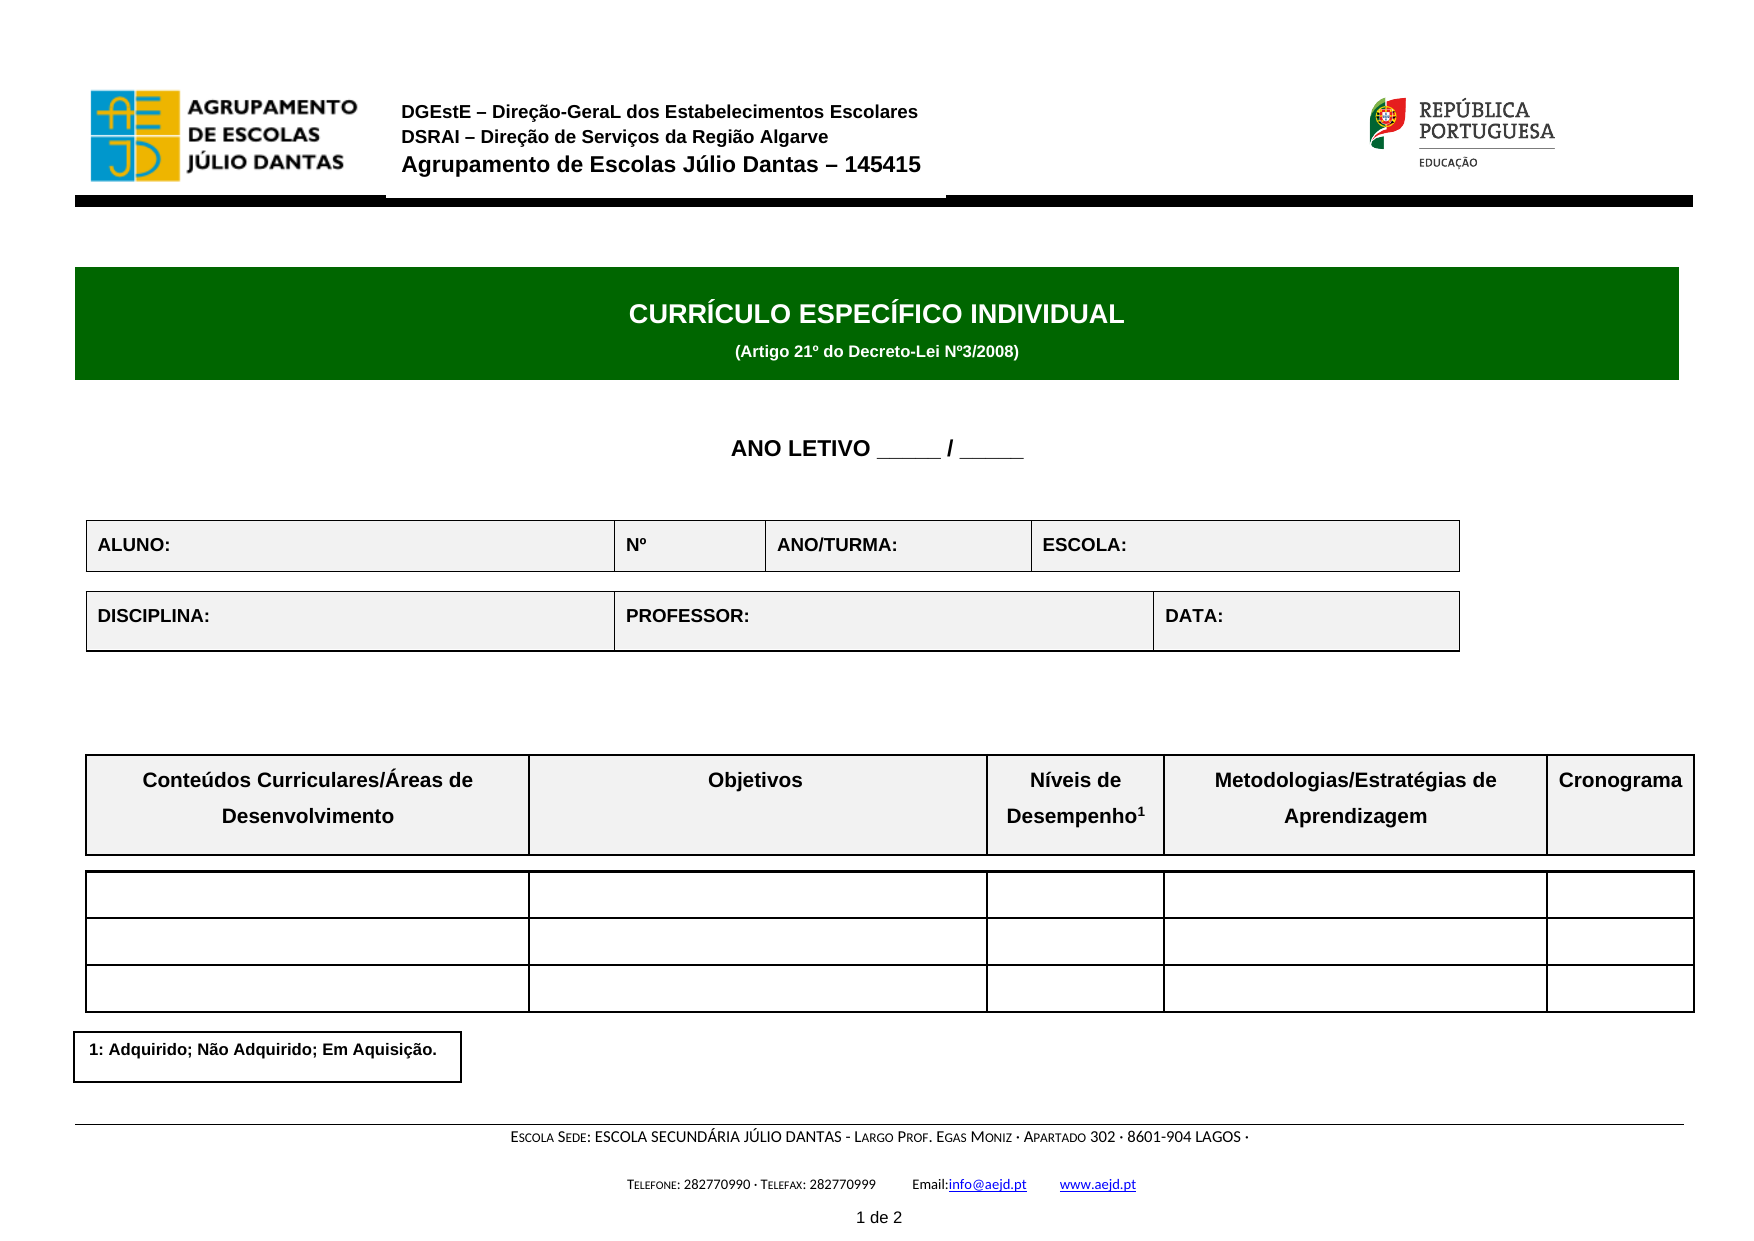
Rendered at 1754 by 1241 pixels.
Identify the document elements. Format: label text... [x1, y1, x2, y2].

table_header DISCIPLINA: [87, 592, 614, 649]
table_cell [988, 873, 1163, 917]
table_header DATA: [1154, 592, 1459, 649]
table_cell [1548, 966, 1693, 1011]
text CURRÍCULO ESPECÍFICO INDIVIDUAL [75, 298, 1679, 329]
table_cell [87, 919, 528, 964]
table_header PROFESSOR: [615, 592, 1153, 649]
table_cell [1165, 873, 1546, 917]
table_header Metodologias/Estratégias de Aprendizagem [1165, 756, 1546, 854]
table_cell [1548, 919, 1693, 964]
table_header Cronograma [1548, 756, 1693, 854]
table_header ALUNO: [87, 521, 614, 571]
table_header Conteúdos Curriculares/Áreas de Desenvolvimento [87, 756, 528, 854]
text ANO LETIVO _____ / _____ [75, 435, 1679, 461]
text (Artigo 21º do Decreto-Lei Nº3/2008) [75, 342, 1679, 361]
table_cell [530, 919, 986, 964]
table_header Níveis de Desempenho1 [988, 756, 1163, 854]
table_cell [530, 966, 986, 1011]
table_cell [87, 873, 528, 917]
table_header ANO/TURMA: [766, 521, 1031, 571]
table_cell [1165, 966, 1546, 1011]
table_cell [86, 856, 1693, 870]
table_cell [530, 873, 986, 917]
table_cell [1548, 873, 1693, 917]
table_cell [988, 966, 1163, 1011]
table_cell [988, 919, 1163, 964]
table_header Nº [615, 521, 765, 571]
table_cell [87, 966, 528, 1011]
table_cell [1165, 919, 1546, 964]
table_header Objetivos [530, 756, 986, 854]
table_header ESCOLA: [1032, 521, 1459, 571]
